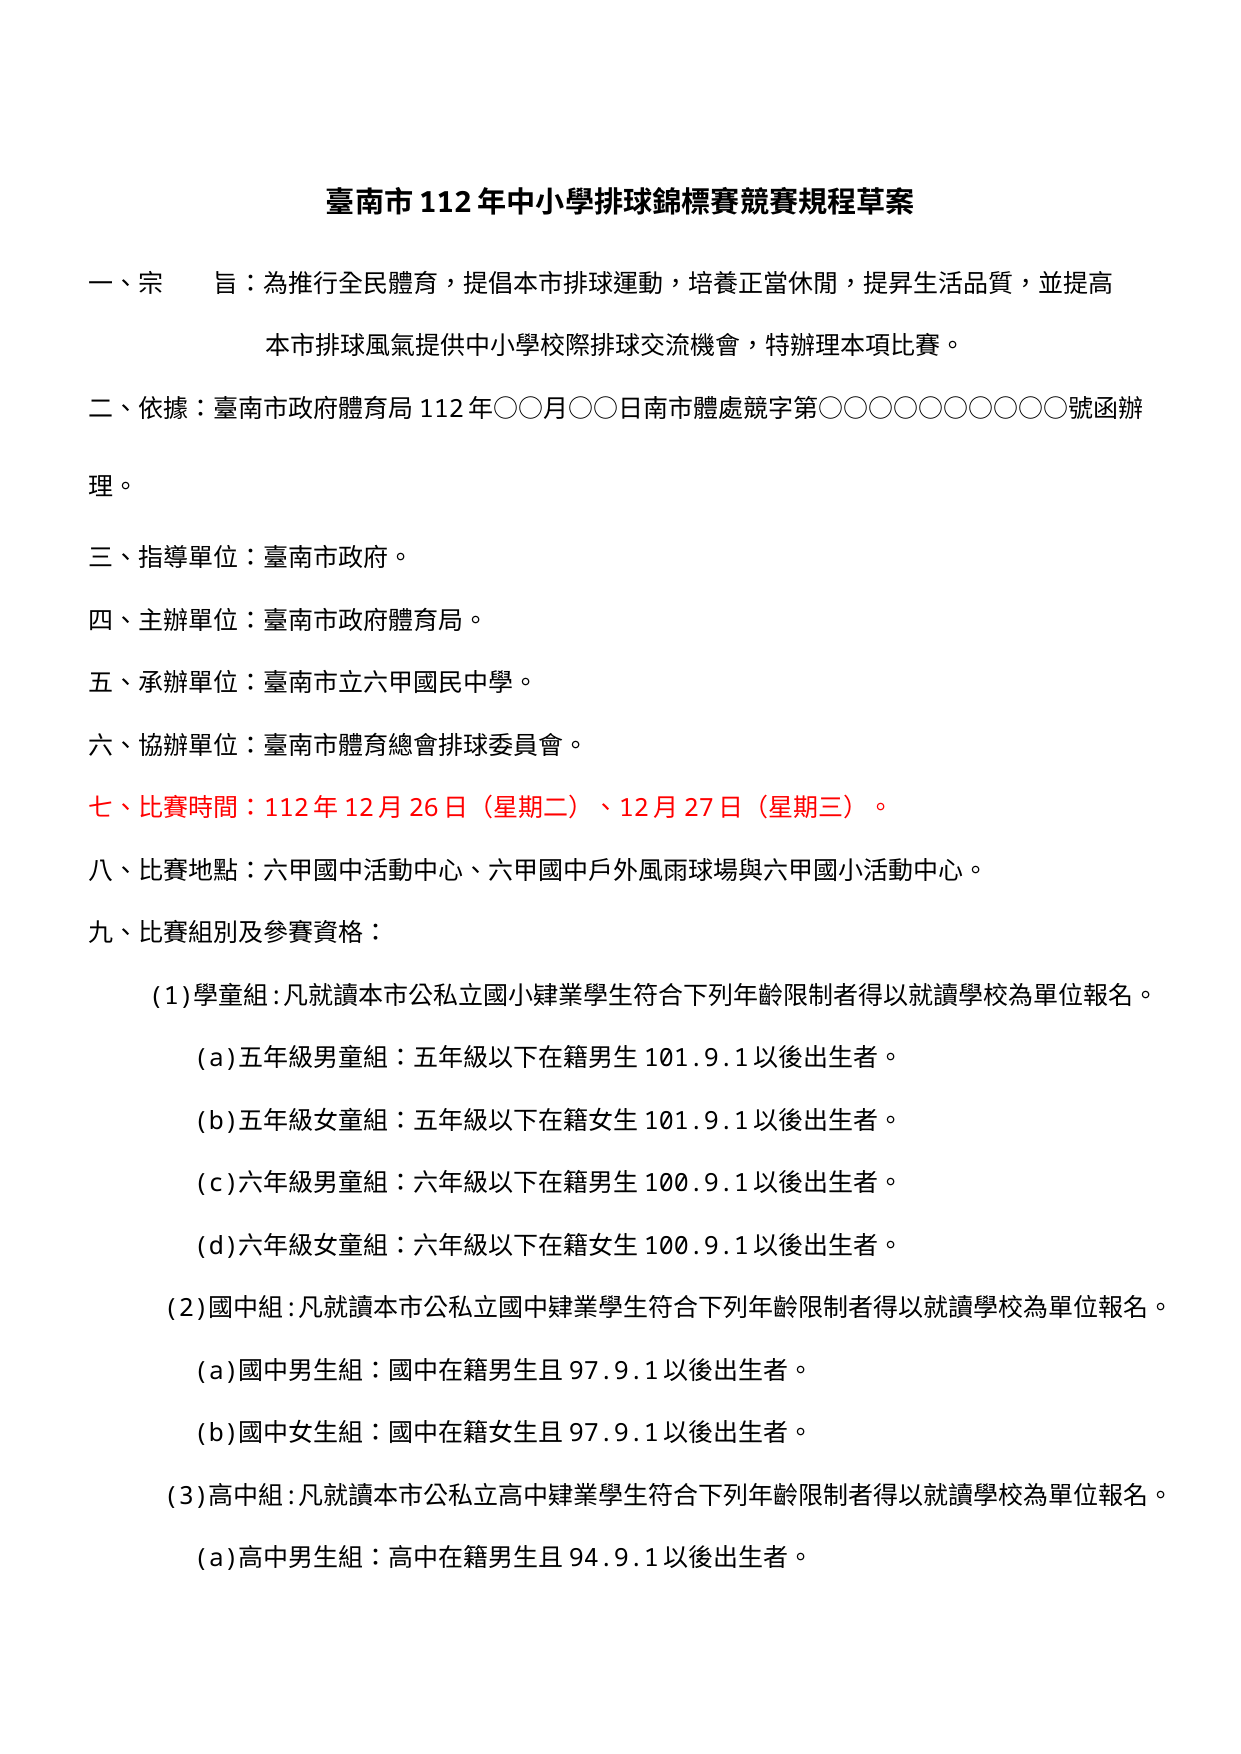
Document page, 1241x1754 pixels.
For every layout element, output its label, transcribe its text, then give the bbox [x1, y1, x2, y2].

text 三、指導單位：臺南市政府。 [89, 514, 1152, 577]
text (2)國中組:凡就讀本市公私立國中肄業學生符合下列年齡限制者得以就讀學校為單位報名。 [89, 1264, 1152, 1327]
text 七、比賽時間：112年12月26日（星期二）、12月27日（星期三）。 [89, 764, 1152, 827]
text 六、協辦單位：臺南市體育總會排球委員會。 [89, 702, 1152, 764]
text 五、承辦單位：臺南市立六甲國民中學。 [89, 639, 1152, 702]
text 九、比賽組別及參賽資格： [89, 889, 1152, 952]
text (b)五年級女童組：五年級以下在籍女生101.9.1以後出生者。 [89, 1077, 1152, 1139]
text (b)國中女生組：國中在籍女生且97.9.1以後出生者。 [89, 1389, 1152, 1452]
text (d)六年級女童組：六年級以下在籍女生100.9.1以後出生者。 [89, 1202, 1152, 1264]
text (a)五年級男童組：五年級以下在籍男生101.9.1以後出生者。 [89, 1014, 1152, 1077]
text 八、比賽地點：六甲國中活動中心、六甲國中戶外風雨球場與六甲國小活動中心。 [89, 827, 1152, 889]
text 一、宗 旨：為推行全民體育，提倡本市排球運動，培養正當休閒，提昇生活品質，並提高 本市排球風氣提供中小學校際排球交流機會，特辦理本項比賽。 [89, 239, 1152, 364]
text (a)高中男生組：高中在籍男生且94.9.1以後出生者。 [89, 1514, 1152, 1577]
text 二、依據：臺南市政府體育局112年○○月○○日南市體處競字第○○○○○○○○○○號函辦理。 [89, 364, 1152, 505]
text 臺南市112年中小學排球錦標賽競賽規程草案 [89, 158, 1152, 221]
text (3)高中組:凡就讀本市公私立高中肄業學生符合下列年齡限制者得以就讀學校為單位報名。 [89, 1452, 1152, 1514]
text (1)學童組:凡就讀本市公私立國小肄業學生符合下列年齡限制者得以就讀學校為單位報名。 [89, 952, 1152, 1014]
text 四、主辦單位：臺南市政府體育局。 [89, 577, 1152, 639]
text (a)國中男生組：國中在籍男生且97.9.1以後出生者。 [89, 1327, 1152, 1389]
text (c)六年級男童組：六年級以下在籍男生100.9.1以後出生者。 [89, 1139, 1152, 1202]
